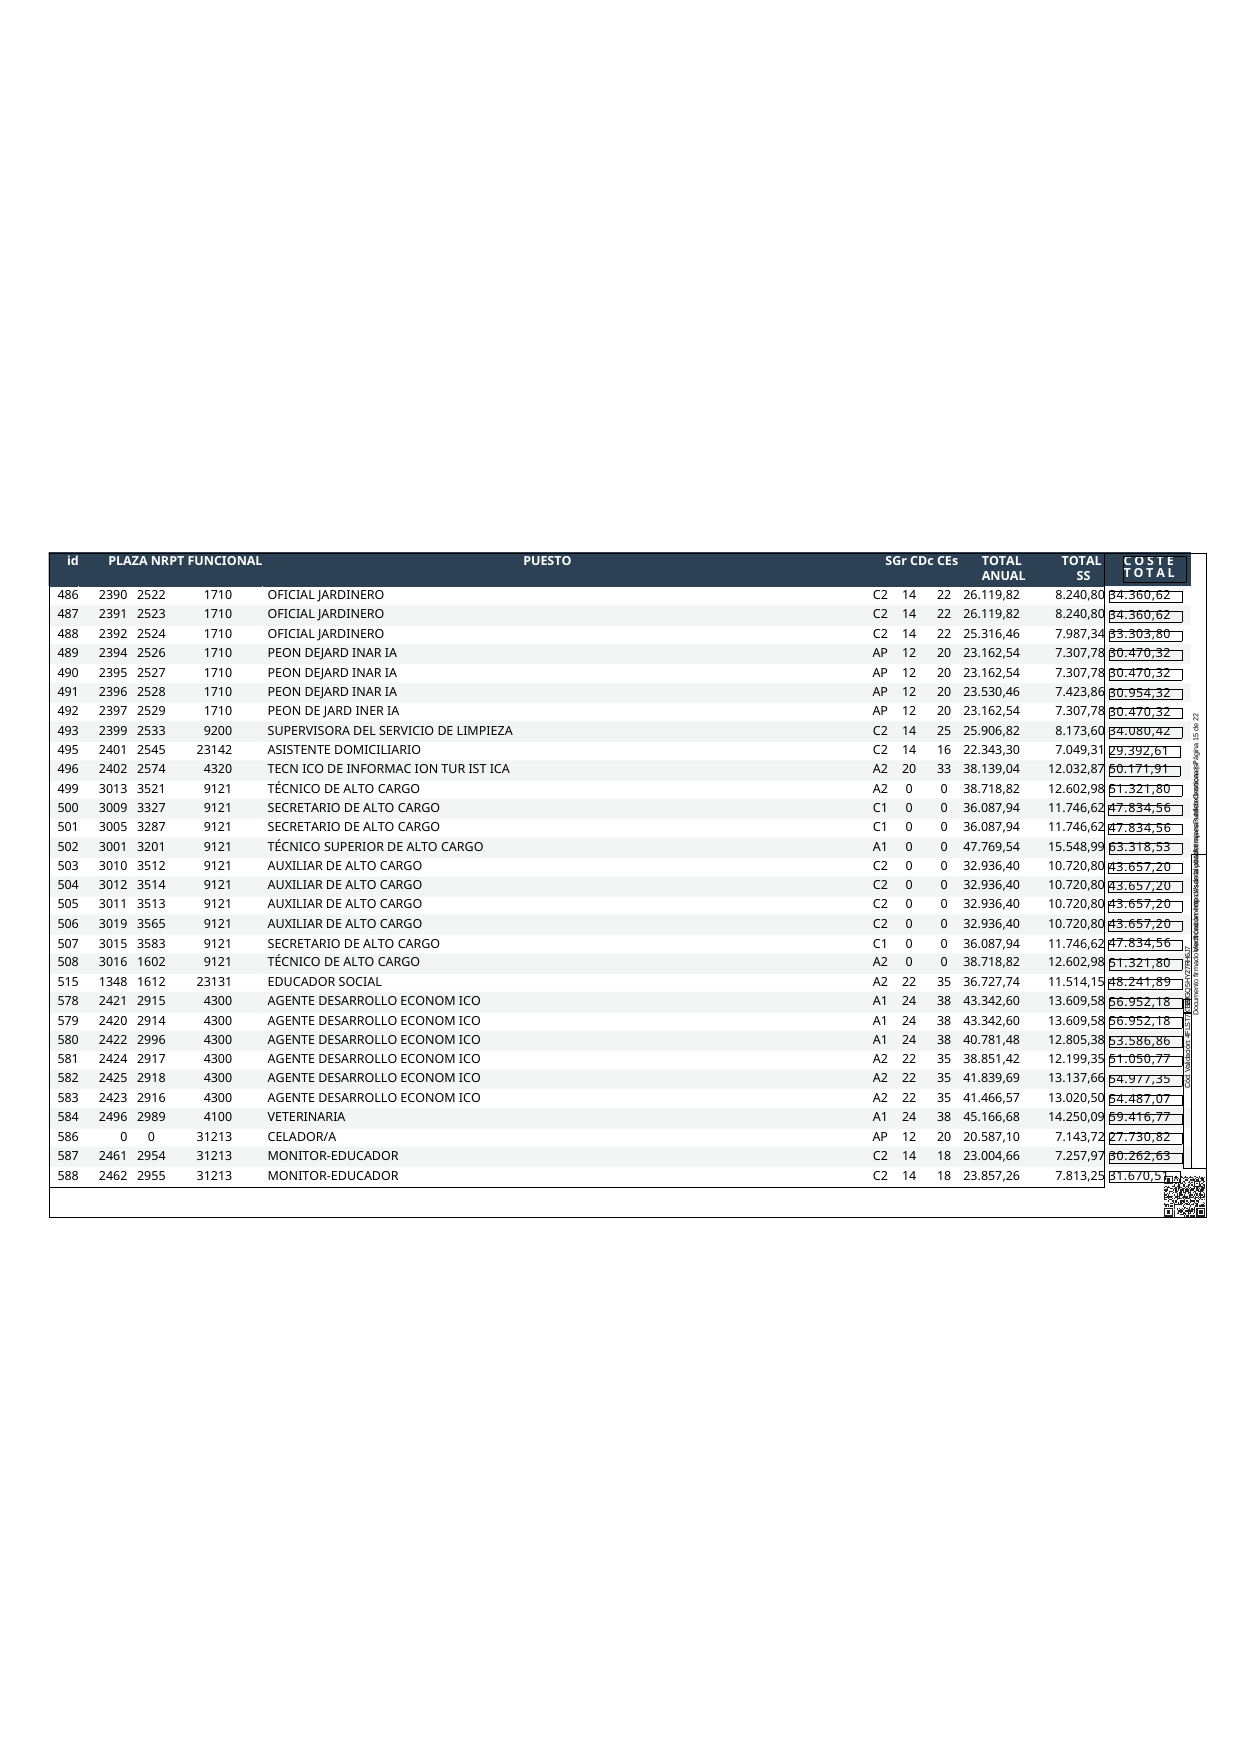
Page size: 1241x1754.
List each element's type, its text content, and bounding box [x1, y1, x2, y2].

table_cell C2 [521, 877, 893, 897]
table_cell 45.166,68 [963, 1109, 1039, 1129]
table_cell VETERINARIA [263, 1109, 521, 1129]
table_cell 25 [925, 722, 963, 742]
table_cell 23.162,54 [963, 645, 1039, 664]
table_cell 0 [925, 819, 963, 838]
table_cell 2529 [127, 703, 175, 722]
table_cell AP [521, 665, 893, 684]
table_cell A2 [521, 1070, 893, 1089]
table_cell 9121 [175, 954, 262, 974]
table_cell 0 [925, 954, 963, 974]
table_cell 3521 [127, 781, 175, 799]
table_cell 493 [50, 722, 78, 742]
table_cell 14 [893, 742, 925, 761]
table_cell TECN ICO DE INFORMAC ION TUR IST ICA [263, 761, 521, 781]
table_cell 10.720,80 [1039, 858, 1104, 877]
table_cell 9121 [175, 858, 262, 877]
table_cell 8.240,80 [1039, 606, 1104, 626]
table_cell C2 [521, 606, 893, 626]
table_cell 23.162,54 [963, 665, 1039, 684]
table_cell 2423 [79, 1090, 127, 1109]
table_cell 2533 [127, 722, 175, 742]
table_cell 12 [893, 703, 925, 722]
text 30.262,63 [1110, 1154, 1182, 1163]
table_cell PEON DEJARD INAR IA [263, 645, 521, 664]
table_cell 579 [50, 1013, 78, 1031]
table_cell 22 [925, 606, 963, 626]
text 48.241,89 [1109, 980, 1182, 988]
text 54.977,35 [1110, 1076, 1182, 1086]
table_cell 3583 [127, 935, 175, 954]
table_cell 20 [925, 703, 963, 722]
table_cell C2 [521, 722, 893, 742]
text 43.657,20 [1109, 864, 1182, 873]
table_cell 38.718,82 [963, 781, 1039, 799]
table_cell 7.423,86 [1039, 684, 1104, 703]
table_cell 2955 [127, 1167, 175, 1187]
table_cell ASISTENTE DOMICILIARIO [263, 742, 521, 761]
table_cell 18 [925, 1167, 963, 1187]
text 51.050,77 [1110, 1057, 1182, 1065]
table_cell 3015 [79, 935, 127, 954]
table_cell 32.936,40 [963, 897, 1039, 915]
table_cell 7.987,34 [1039, 626, 1104, 644]
text 34.360,62 [1110, 592, 1182, 602]
table_cell 2391 [79, 606, 127, 626]
table_cell 10.720,80 [1039, 897, 1104, 915]
table_cell 588 [50, 1167, 78, 1187]
table_cell 18 [925, 1147, 963, 1167]
table_cell AUXILIAR DE ALTO CARGO [263, 877, 521, 897]
text 33.303,80 [1110, 632, 1182, 641]
table_cell 12 [893, 645, 925, 664]
table_cell 584 [50, 1109, 78, 1129]
table_cell 0 [925, 838, 963, 858]
table_cell 506 [50, 915, 78, 935]
table_cell 0 [893, 877, 925, 897]
table_cell 11.746,62 [1039, 935, 1104, 954]
table_cell 508 [50, 954, 78, 974]
table_cell C2 [521, 915, 893, 935]
table_cell 13.137,66 [1039, 1070, 1104, 1089]
table_cell 12.805,38 [1039, 1031, 1104, 1051]
text 47.834,56 [1109, 941, 1182, 949]
table_cell 2527 [127, 665, 175, 684]
table_cell 20.587,10 [963, 1129, 1039, 1147]
table_cell 495 [50, 742, 78, 761]
table_cell 2496 [79, 1109, 127, 1129]
table_cell 3327 [127, 799, 175, 819]
table_cell 38 [925, 1109, 963, 1129]
table_cell 22 [925, 626, 963, 644]
table_cell 1602 [127, 954, 175, 974]
table_cell A2 [521, 1090, 893, 1109]
table_cell 2989 [127, 1109, 175, 1129]
table_cell 13.609,58 [1039, 993, 1104, 1013]
table_cell 35 [925, 974, 963, 993]
table_cell 10.720,80 [1039, 877, 1104, 897]
table_header PUESTO SGr CDc CEs [521, 554, 963, 587]
picture [50, 554, 1206, 1217]
table_cell 2916 [127, 1090, 175, 1109]
table_cell 35 [925, 1070, 963, 1089]
table_cell 23131 [175, 974, 262, 993]
table_cell 502 [50, 838, 78, 858]
table_header [263, 554, 521, 587]
table_cell 22.343,30 [963, 742, 1039, 761]
table_cell SECRETARIO DE ALTO CARGO [263, 819, 521, 838]
table_cell 3009 [79, 799, 127, 819]
table_cell 587 [50, 1147, 78, 1167]
table_cell 1710 [175, 684, 262, 703]
table_cell 20 [925, 665, 963, 684]
table_cell 3514 [127, 877, 175, 897]
table_cell 3201 [127, 838, 175, 858]
table_cell AP [521, 703, 893, 722]
table_cell CELADOR/A [263, 1129, 521, 1147]
table_cell 7.143,72 [1039, 1129, 1104, 1147]
text 63.318,53 [1110, 844, 1182, 853]
text 47.834,56 [1109, 806, 1182, 814]
table_cell 4300 [175, 1013, 262, 1031]
table_cell 2522 [127, 587, 175, 606]
table_cell 3019 [79, 915, 127, 935]
table_cell AUXILIAR DE ALTO CARGO [263, 858, 521, 877]
table_cell 7.307,78 [1039, 665, 1104, 684]
table_cell AGENTE DESARROLLO ECONOM ICO [263, 1090, 521, 1109]
table_cell 41.466,57 [963, 1090, 1039, 1109]
table_cell 8.240,80 [1039, 587, 1104, 606]
table_cell PEON DEJARD INAR IA [263, 665, 521, 684]
table_cell 22 [893, 974, 925, 993]
table_cell 503 [50, 858, 78, 877]
table_cell 8.173,60 [1039, 722, 1104, 742]
table_cell C2 [521, 858, 893, 877]
text 59.416,77 [1110, 1115, 1182, 1123]
table_cell PEON DE JARD INER IA [263, 703, 521, 722]
table_cell 23.857,26 [963, 1167, 1039, 1187]
table_cell 23.530,46 [963, 684, 1039, 703]
table_cell 496 [50, 761, 78, 781]
table_cell AGENTE DESARROLLO ECONOM ICO [263, 1051, 521, 1070]
table_cell 32.936,40 [963, 858, 1039, 877]
picture [50, 554, 1104, 1187]
table_cell 9121 [175, 877, 262, 897]
table_cell 3001 [79, 838, 127, 858]
table_cell 489 [50, 645, 78, 664]
table_cell 2425 [79, 1070, 127, 1089]
table_cell 2545 [127, 742, 175, 761]
text 34.080,42 [1110, 728, 1182, 738]
table_cell AUXILIAR DE ALTO CARGO [263, 915, 521, 935]
text 54.487,07 [1110, 1096, 1182, 1105]
table_cell 580 [50, 1031, 78, 1051]
table_cell SECRETARIO DE ALTO CARGO [263, 935, 521, 954]
text 56.952,18 [1110, 999, 1182, 1008]
table_cell 23142 [175, 742, 262, 761]
table_cell C2 [521, 742, 893, 761]
table_cell 22 [925, 587, 963, 606]
table_cell AGENTE DESARROLLO ECONOM ICO [263, 1013, 521, 1031]
text 53.586,86 [1110, 1037, 1182, 1047]
table_cell 31213 [175, 1167, 262, 1187]
table_cell 3287 [127, 819, 175, 838]
table_cell 20 [893, 761, 925, 781]
table_header TOTAL ANUAL [963, 554, 1039, 587]
text 30.470,32 [1110, 670, 1182, 679]
table_cell 2526 [127, 645, 175, 664]
text COSTE TOTAL [1124, 557, 1186, 580]
table_cell 0 [79, 1129, 127, 1147]
table_cell 23.004,66 [963, 1147, 1039, 1167]
table_cell A2 [521, 1051, 893, 1070]
table_cell 24 [893, 1109, 925, 1129]
table_cell 38.718,82 [963, 954, 1039, 974]
table_cell 9200 [175, 722, 262, 742]
table_cell 9121 [175, 915, 262, 935]
table_cell 488 [50, 626, 78, 644]
table_cell 14 [893, 722, 925, 742]
table_cell 2422 [79, 1031, 127, 1051]
table_cell 24 [893, 1031, 925, 1051]
table_cell 0 [925, 915, 963, 935]
table_cell 12.032,87 [1039, 761, 1104, 781]
table_cell 486 [50, 587, 78, 606]
table_cell 2395 [79, 665, 127, 684]
text 47.834,56 [1109, 825, 1182, 834]
table_cell AUXILIAR DE ALTO CARGO [263, 897, 521, 915]
table_cell 9121 [175, 897, 262, 915]
table_cell 2394 [79, 645, 127, 664]
table_cell A1 [521, 1013, 893, 1031]
table_cell 492 [50, 703, 78, 722]
table_cell 491 [50, 684, 78, 703]
table_cell 4300 [175, 1090, 262, 1109]
table_cell C2 [521, 626, 893, 644]
table_cell 2461 [79, 1147, 127, 1167]
table_cell 7.813,25 [1039, 1167, 1104, 1187]
picture [1184, 1021, 1191, 1168]
table_cell C2 [521, 1167, 893, 1187]
table_cell 14.250,09 [1039, 1109, 1104, 1129]
text 30.470,32 [1110, 651, 1182, 660]
table_cell 25.906,82 [963, 722, 1039, 742]
table_cell 14 [893, 606, 925, 626]
table_cell 0 [925, 781, 963, 799]
table_cell 14 [893, 587, 925, 606]
table_cell 487 [50, 606, 78, 626]
table_cell SECRETARIO DE ALTO CARGO [263, 799, 521, 819]
table_cell 2918 [127, 1070, 175, 1089]
table_cell 36.087,94 [963, 799, 1039, 819]
table_cell C1 [521, 819, 893, 838]
table_cell 1612 [127, 974, 175, 993]
table_cell 11.514,15 [1039, 974, 1104, 993]
table_cell 3012 [79, 877, 127, 897]
table_cell 22 [893, 1051, 925, 1070]
table_cell 0 [893, 897, 925, 915]
table_cell C1 [521, 935, 893, 954]
table_cell 35 [925, 1090, 963, 1109]
table_cell 12 [893, 665, 925, 684]
table_cell 36.087,94 [963, 935, 1039, 954]
table_cell 7.307,78 [1039, 703, 1104, 722]
text 51.321,80 [1110, 960, 1182, 969]
table_cell 1710 [175, 665, 262, 684]
table_cell 7.307,78 [1039, 645, 1104, 664]
table_cell 0 [925, 935, 963, 954]
table_cell 1710 [175, 703, 262, 722]
table_cell 35 [925, 1051, 963, 1070]
table_cell 501 [50, 819, 78, 838]
text 43.657,20 [1109, 882, 1182, 892]
table_cell 31213 [175, 1129, 262, 1147]
table_cell TÉCNICO DE ALTO CARGO [263, 781, 521, 799]
table_cell 578 [50, 993, 78, 1013]
table_cell 2420 [79, 1013, 127, 1031]
table_cell 586 [50, 1129, 78, 1147]
text 34.360,62 [1110, 612, 1182, 621]
text 43.657,20 [1109, 922, 1182, 930]
table_cell 2523 [127, 606, 175, 626]
table_cell 2917 [127, 1051, 175, 1070]
picture [1192, 869, 1206, 1168]
table_cell 4100 [175, 1109, 262, 1129]
text 56.952,18 [1110, 1018, 1182, 1028]
table_cell 26.119,82 [963, 606, 1039, 626]
table_cell 12 [893, 684, 925, 703]
table_cell 2421 [79, 993, 127, 1013]
text 27.730,82 [1110, 1134, 1182, 1143]
table_cell OFICIAL JARDINERO [263, 606, 521, 626]
table_cell 0 [893, 799, 925, 819]
table_cell 38 [925, 993, 963, 1013]
table_cell 3010 [79, 858, 127, 877]
table_cell TÉCNICO DE ALTO CARGO [263, 954, 521, 974]
table_cell A1 [521, 838, 893, 858]
table_cell 490 [50, 665, 78, 684]
text 31.670,51 [1110, 1172, 1180, 1182]
table_cell 3016 [79, 954, 127, 974]
table_cell 32.936,40 [963, 877, 1039, 897]
table_cell 507 [50, 935, 78, 954]
table_cell 0 [893, 915, 925, 935]
table_cell AP [521, 684, 893, 703]
table_cell AP [521, 1129, 893, 1147]
text 51.321,80 [1110, 786, 1182, 795]
table_cell 0 [893, 781, 925, 799]
table_cell 2424 [79, 1051, 127, 1070]
table_cell 1710 [175, 645, 262, 664]
table_cell A1 [521, 993, 893, 1013]
table_cell 504 [50, 877, 78, 897]
text 30.470,32 [1110, 709, 1182, 718]
table_cell 0 [893, 838, 925, 858]
table_cell 0 [893, 858, 925, 877]
table_cell 43.342,60 [963, 993, 1039, 1013]
table_cell 20 [925, 684, 963, 703]
table_cell 2914 [127, 1013, 175, 1031]
table_cell 581 [50, 1051, 78, 1070]
table_cell A2 [521, 761, 893, 781]
table_cell 12.602,98 [1039, 954, 1104, 974]
table_cell 13.609,58 [1039, 1013, 1104, 1031]
table_cell SUPERVISORA DEL SERVICIO DE LIMPIEZA [263, 722, 521, 742]
table_cell 25.316,46 [963, 626, 1039, 644]
table_cell 14 [893, 626, 925, 644]
table_cell 0 [925, 858, 963, 877]
text 43.657,20 [1109, 902, 1182, 911]
text 50.171,91 [1110, 767, 1180, 776]
table_cell 0 [893, 954, 925, 974]
table_cell 26.119,82 [963, 587, 1039, 606]
table_cell 40.781,48 [963, 1031, 1039, 1051]
table_cell 38 [925, 1013, 963, 1031]
table_cell 36.727,74 [963, 974, 1039, 993]
table_cell 38 [925, 1031, 963, 1051]
table_header PLAZA NRPT FUNCIONAL [79, 554, 262, 587]
table_cell 1710 [175, 606, 262, 626]
table_cell 43.342,60 [963, 1013, 1039, 1031]
table_cell 2462 [79, 1167, 127, 1187]
table_cell MONITOR-EDUCADOR [263, 1167, 521, 1187]
table_cell 2528 [127, 684, 175, 703]
table_cell 3565 [127, 915, 175, 935]
table_cell 1348 [79, 974, 127, 993]
table_cell 14 [893, 1147, 925, 1167]
table_cell 9121 [175, 781, 262, 799]
table_cell 4300 [175, 1070, 262, 1089]
table_cell 582 [50, 1070, 78, 1089]
table_cell 0 [925, 877, 963, 897]
table_cell 2392 [79, 626, 127, 644]
table_cell 0 [893, 819, 925, 838]
table_cell 16 [925, 742, 963, 761]
table_cell 38.139,04 [963, 761, 1039, 781]
table_cell C2 [521, 897, 893, 915]
table_cell 2396 [79, 684, 127, 703]
table_cell 2574 [127, 761, 175, 781]
table_cell 14 [893, 1167, 925, 1187]
table_cell 12 [893, 1129, 925, 1147]
table_cell 0 [893, 935, 925, 954]
table_cell 505 [50, 897, 78, 915]
table_cell 2390 [79, 587, 127, 606]
table_cell 12.602,98 [1039, 781, 1104, 799]
table_cell 500 [50, 799, 78, 819]
table_cell 20 [925, 645, 963, 664]
table_cell 2915 [127, 993, 175, 1013]
table_cell 22 [893, 1070, 925, 1089]
table_cell 32.936,40 [963, 915, 1039, 935]
table_cell OFICIAL JARDINERO [263, 626, 521, 644]
table_cell 9121 [175, 799, 262, 819]
table_cell 583 [50, 1090, 78, 1109]
text 30.954,32 [1110, 690, 1182, 699]
table_cell PEON DEJARD INAR IA [263, 684, 521, 703]
table_cell 24 [893, 1013, 925, 1031]
table_cell EDUCADOR SOCIAL [263, 974, 521, 993]
table_cell 9121 [175, 838, 262, 858]
table_cell 7.049,31 [1039, 742, 1104, 761]
table_cell 7.257,97 [1039, 1147, 1104, 1167]
table_cell AGENTE DESARROLLO ECONOM ICO [263, 1070, 521, 1089]
table_cell 1710 [175, 587, 262, 606]
table_cell 11.746,62 [1039, 819, 1104, 838]
table_cell AGENTE DESARROLLO ECONOM ICO [263, 1031, 521, 1051]
table_cell 36.087,94 [963, 819, 1039, 838]
table_cell 4300 [175, 1051, 262, 1070]
table_cell 2524 [127, 626, 175, 644]
table_cell C1 [521, 799, 893, 819]
table_cell 0 [127, 1129, 175, 1147]
table_cell OFICIAL JARDINERO [263, 587, 521, 606]
table_cell 33 [925, 761, 963, 781]
table_cell 22 [893, 1090, 925, 1109]
table_cell 2401 [79, 742, 127, 761]
table_cell 20 [925, 1129, 963, 1147]
table_cell 12.199,35 [1039, 1051, 1104, 1070]
text 29.392,61 [1110, 747, 1180, 757]
table_cell 4300 [175, 1031, 262, 1051]
picture [1184, 1006, 1191, 1012]
table_cell 3013 [79, 781, 127, 799]
table_cell 1710 [175, 626, 262, 644]
table_cell 15.548,99 [1039, 838, 1104, 858]
table_cell 2996 [127, 1031, 175, 1051]
table_cell A1 [521, 1031, 893, 1051]
table_cell 499 [50, 781, 78, 799]
table_cell TÉCNICO SUPERIOR DE ALTO CARGO [263, 838, 521, 858]
table_cell 0 [925, 897, 963, 915]
table_cell 3005 [79, 819, 127, 838]
table_cell 2402 [79, 761, 127, 781]
table_cell 515 [50, 974, 78, 993]
table_cell A2 [521, 954, 893, 974]
table_cell AGENTE DESARROLLO ECONOM ICO [263, 993, 521, 1013]
table_cell C2 [521, 1147, 893, 1167]
table_cell 3512 [127, 858, 175, 877]
table_cell 41.839,69 [963, 1070, 1039, 1089]
table_cell 0 [925, 799, 963, 819]
table_cell 31213 [175, 1147, 262, 1167]
table_cell 24 [893, 993, 925, 1013]
table_cell 4300 [175, 993, 262, 1013]
table_cell 2399 [79, 722, 127, 742]
table_cell 13.020,50 [1039, 1090, 1104, 1109]
table_cell C2 [521, 587, 893, 606]
table_cell 3513 [127, 897, 175, 915]
table_cell 11.746,62 [1039, 799, 1104, 819]
table_cell MONITOR-EDUCADOR [263, 1147, 521, 1167]
table_header TOTAL SS [1039, 554, 1104, 587]
table_cell 38.851,42 [963, 1051, 1039, 1070]
table_cell 3011 [79, 897, 127, 915]
table_cell A1 [521, 1109, 893, 1129]
table_cell A2 [521, 781, 893, 799]
table_cell 9121 [175, 819, 262, 838]
table_cell 47.769,54 [963, 838, 1039, 858]
table_header id [50, 554, 78, 587]
table_cell A2 [521, 974, 893, 993]
table_cell 23.162,54 [963, 703, 1039, 722]
table_cell 4320 [175, 761, 262, 781]
table_cell 2954 [127, 1147, 175, 1167]
table_cell 9121 [175, 935, 262, 954]
table_cell 2397 [79, 703, 127, 722]
table_cell 10.720,80 [1039, 915, 1104, 935]
table_cell AP [521, 645, 893, 664]
